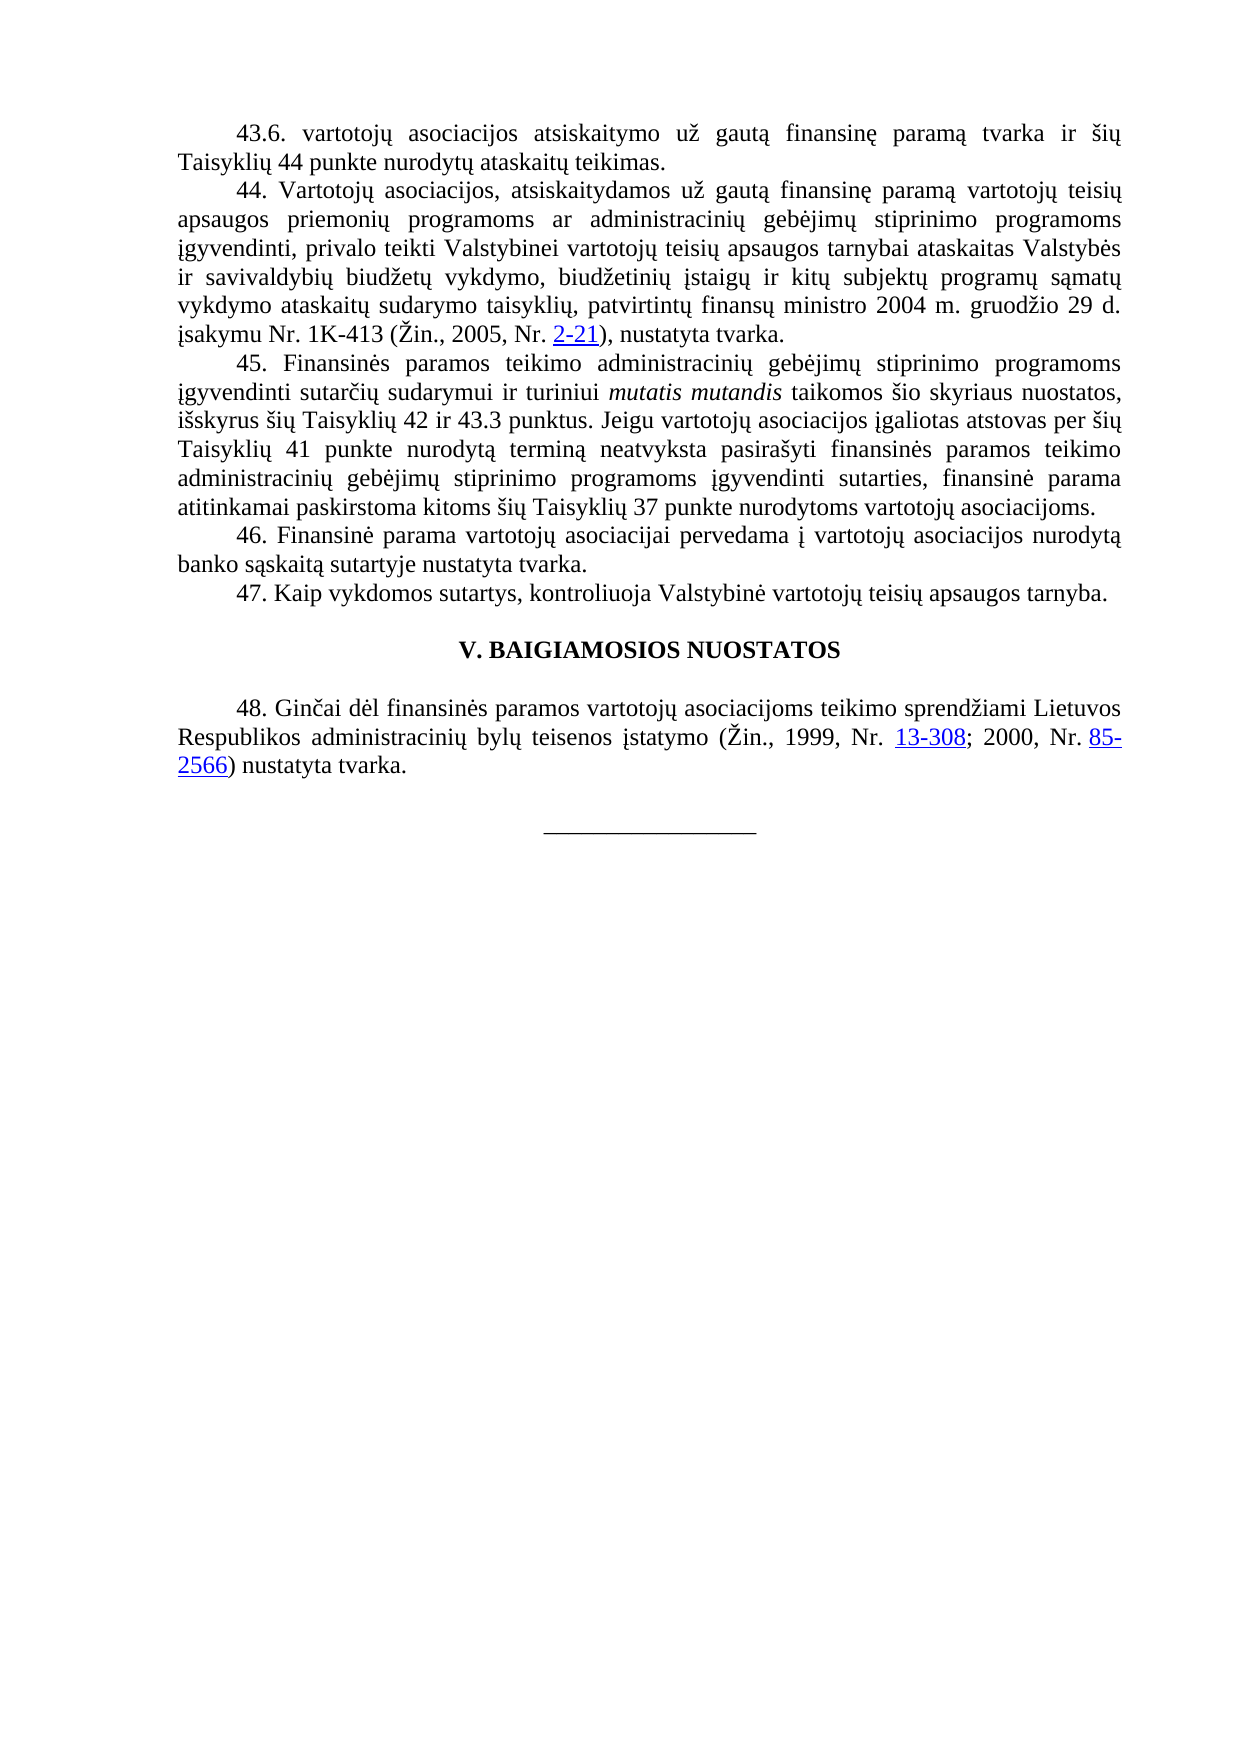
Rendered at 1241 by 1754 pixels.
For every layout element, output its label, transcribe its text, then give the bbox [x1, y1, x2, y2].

text 46. Finansinė parama vartotojų asociacijai pervedama į vartotojų asociacijos nurodytą banko sąskaitą sutartyje nustatyta tvarka. [177, 521, 1122, 578]
text 44. Vartotojų asociacijos, atsiskaitydamos už gautą finansinę paramą vartotojų teisių apsaugos priemonių programoms ar administracinių gebėjimų stiprinimo programoms įgyvendinti, privalo teikti Valstybinei vartotojų teisių apsaugos tarnybai ataskaitas Valstybės ir savivaldybių biudžetų vykdymo, biudžetinių įstaigų ir kitų subjektų programų sąmatų vykdymo ataskaitų sudarymo taisyklių, patvirtintų finansų ministro 2004 m. gruodžio 29 d. įsakymu Nr. 1K-413 (Žin., 2005, Nr. 2-21), nustatyta tvarka. [177, 176, 1122, 348]
text 45. Finansinės paramos teikimo administracinių gebėjimų stiprinimo programoms įgyvendinti sutarčių sudarymui ir turiniui mutatis mutandis taikomos šio skyriaus nuostatos, išskyrus šių Taisyklių 42 ir 43.3 punktus. Jeigu vartotojų asociacijos įgaliotas atstovas per šių Taisyklių 41 punkte nurodytą terminą neatvyksta pasirašyti finansinės paramos teikimo administracinių gebėjimų stiprinimo programoms įgyvendinti sutarties, finansinė parama atitinkamai paskirstoma kitoms šių Taisyklių 37 punkte nurodytoms vartotojų asociacijoms. [177, 348, 1122, 521]
text 47. Kaip vykdomos sutartys, kontroliuoja Valstybinė vartotojų teisių apsaugos tarnyba. [177, 578, 1122, 607]
text V. Baigiamosios nuostatos [177, 636, 1122, 664]
text 48. Ginčai dėl finansinės paramos vartotojų asociacijoms teikimo sprendžiami Lietuvos Respublikos administracinių bylų teisenos įstatymo (Žin., 1999, Nr. 13-308; 2000, Nr. 85-2566) nustatyta tvarka. [177, 693, 1122, 779]
text 43.6. vartotojų asociacijos atsiskaitymo už gautą finansinę paramą tvarka ir šių Taisyklių 44 punkte nurodytų ataskaitų teikimas. [177, 118, 1122, 176]
text _________________ [177, 808, 1122, 837]
